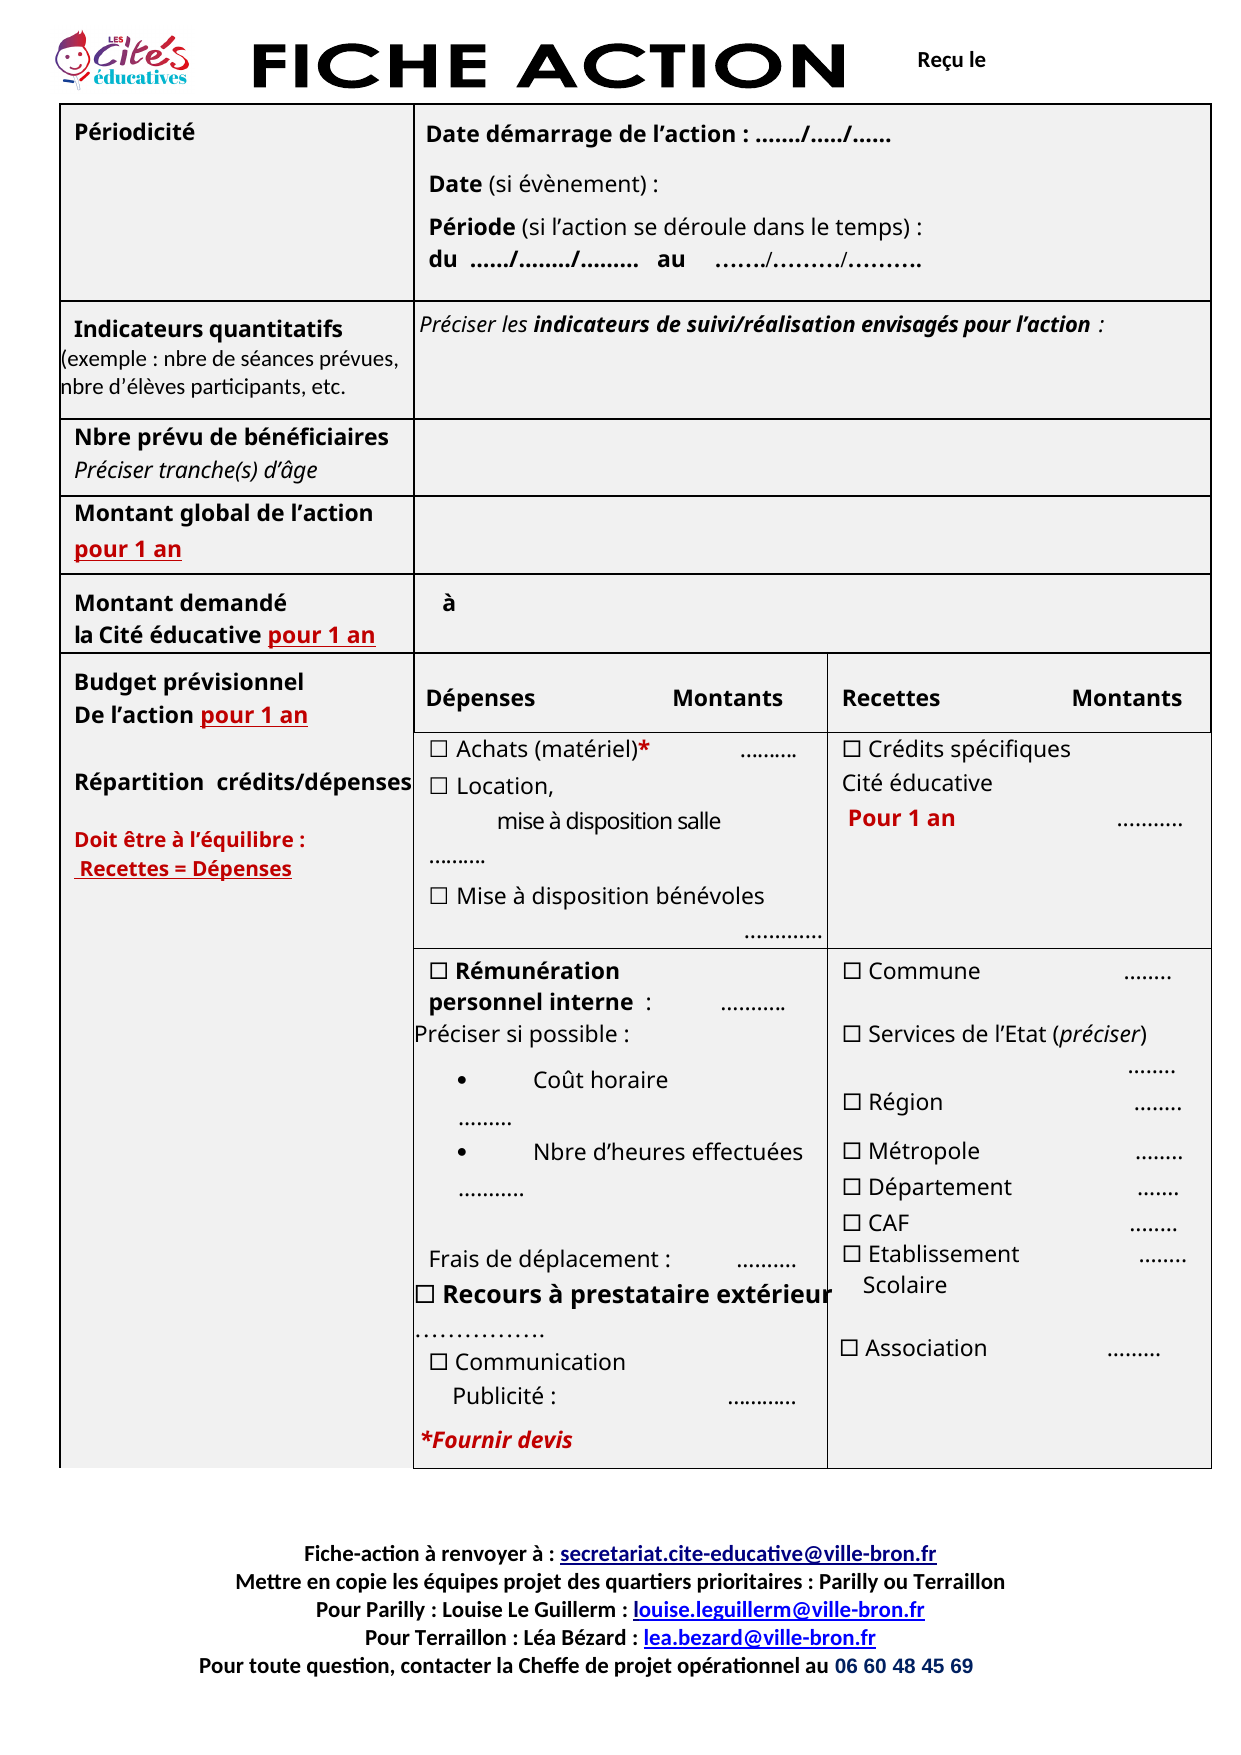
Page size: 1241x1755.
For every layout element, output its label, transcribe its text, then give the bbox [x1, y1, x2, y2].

table_cell Recettes Montants [828, 654, 1210, 732]
table_header Date démarrage de l’action : ……./…../…… Date (si évènement) : Période (si l’action se déroule dans le temps) : du ……/……../……… au ……./………/………. [415, 105, 1210, 300]
table_cell  Rémunération personnel interne : ……….. Préciser si possible : Coût horaire ……… Nbre d’heures effectuées ……….. Frais de déplacement : ……….  Recours à prestataire extérieur* :…………….  Communication Publicité : ………… *Fournir devis [414, 949, 827, 1468]
table_cell Nbre prévu de bénéficiaires Préciser tranche(s) d’âge [61, 420, 413, 495]
table_cell Indicateurs quantitatifs (exemple : nbre de séances prévues, nbre d’élèves participants, etc. [61, 302, 413, 418]
table_cell Achats (matériel)* ………. Location, mise à disposition salle ………. Mise à disposition bénévoles ....……… [414, 733, 827, 948]
table_cell [415, 420, 1210, 495]
table_cell [415, 497, 1210, 573]
table_cell Budget prévisionnel De l’action pour 1 an [61, 654, 413, 732]
table_cell  Crédits spécifiques Cité éducative Pour 1 an ...…….. [828, 733, 1211, 948]
table_cell  Commune ……..  Services de l’Etat (préciser) ……..  Région ……..  Métropole ……..  Département …….  CAF ..……  Etablissement …….. Scolaire  Association ……… [828, 949, 1211, 1468]
table_cell [415, 575, 1210, 652]
table_cell Préciser les indicateurs de suivi/réalisation envisagés pour l’action : [415, 302, 1210, 418]
table_cell Répartition crédits/dépenses Doit être à l’équilibre : Recettes = Dépenses [61, 732, 413, 948]
table_cell Montant demandé à la Cité éducative pour 1 an [61, 575, 413, 652]
table_cell [61, 948, 413, 1468]
table_cell Montant global de l’action pour 1 an [61, 497, 413, 573]
table_cell Dépenses Montants [415, 654, 827, 732]
picture [50, 25, 195, 94]
table_header Périodicité [61, 105, 413, 300]
